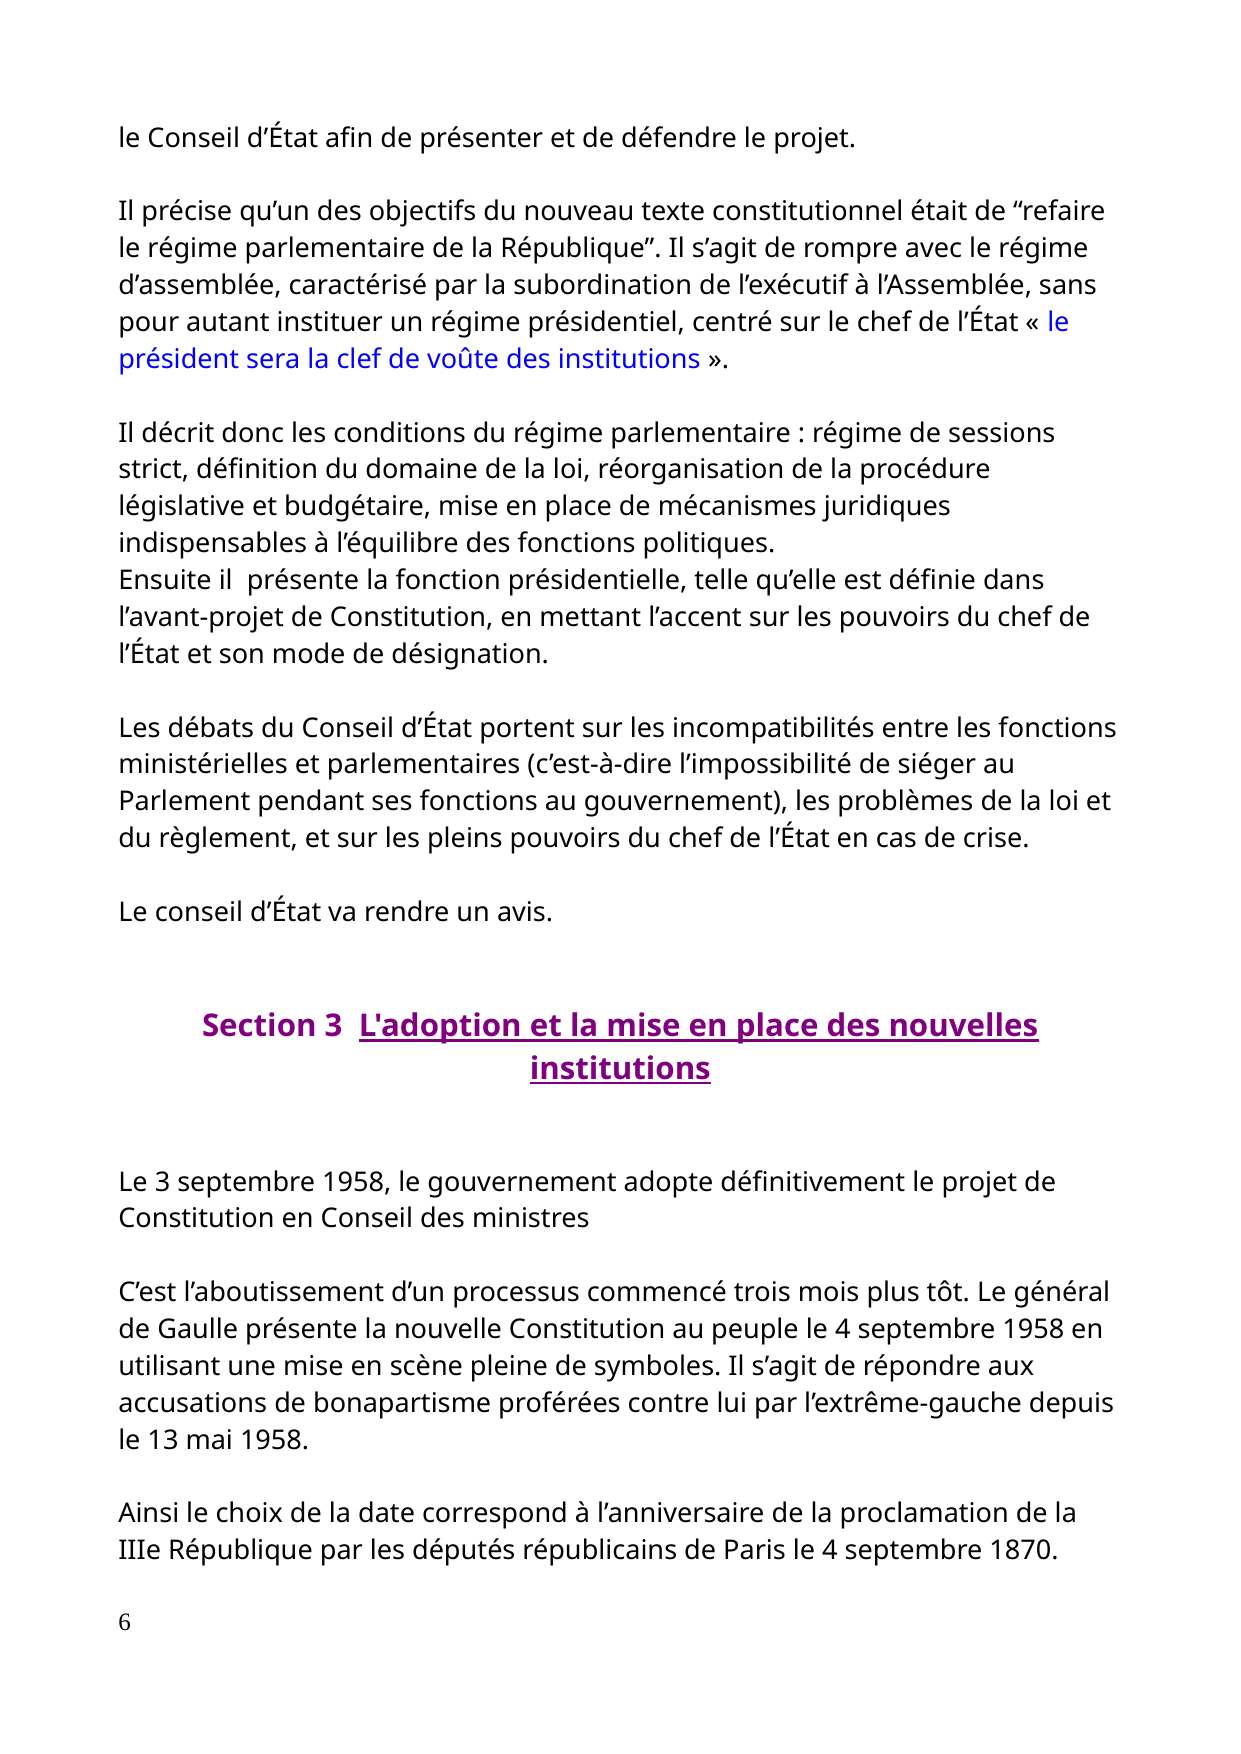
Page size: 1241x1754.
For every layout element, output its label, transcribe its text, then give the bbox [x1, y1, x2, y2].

text Les débats du Conseil d’État portent sur les incompatibilités entre les fonctions ministérielles et parlementaires (c’est-à-dire l’impossibilité de siéger au Parlement pendant ses fonctions au gouvernement), les problèmes de la loi et du règlement, et sur les pleins pouvoirs du chef de l’État en cas de crise. [118, 708, 1122, 856]
text Ainsi le choix de la date correspond à l’anniversaire de la proclamation de la IIIe République par les députés républicains de Paris le 4 septembre 1870. [118, 1494, 1122, 1568]
text Il précise qu’un des objectifs du nouveau texte constitutionnel était de “refaire le régime parlementaire de la République”. Il s’agit de rompre avec le régime d’assemblée, caractérisé par la subordination de l’exécutif à l’Assemblée, sans pour autant instituer un régime présidentiel, centré sur le chef de l’État « le président sera la clef de voûte des institutions ». [118, 192, 1122, 376]
text Ensuite il présente la fonction présidentielle, telle qu’elle est définie dans l’avant-projet de Constitution, en mettant l’accent sur les pouvoirs du chef de l’État et son mode de désignation. [118, 561, 1122, 671]
text C’est l’aboutissement d’un processus commencé trois mois plus tôt. Le général de Gaulle présente la nouvelle Constitution au peuple le 4 septembre 1958 en utilisant une mise en scène pleine de symboles. Il s’agit de répondre aux accusations de bonapartisme proférées contre lui par l’extrême-gauche depuis le 13 mai 1958. [118, 1273, 1122, 1457]
text Le 3 septembre 1958, le gouvernement adopte définitivement le projet de Constitution en Conseil des ministres [118, 1162, 1122, 1236]
text le Conseil d’État afin de présenter et de défendre le projet. [118, 118, 1122, 155]
text Section 3 L'adoption et la mise en place des nouvelles institutions [118, 1003, 1122, 1088]
text Le conseil d’État va rendre un avis. [118, 892, 1122, 929]
text Il décrit donc les conditions du régime parlementaire : régime de sessions strict, définition du domaine de la loi, réorganisation de la procédure législative et budgétaire, mise en place de mécanismes juridiques indispensables à l’équilibre des fonctions politiques. [118, 413, 1122, 561]
